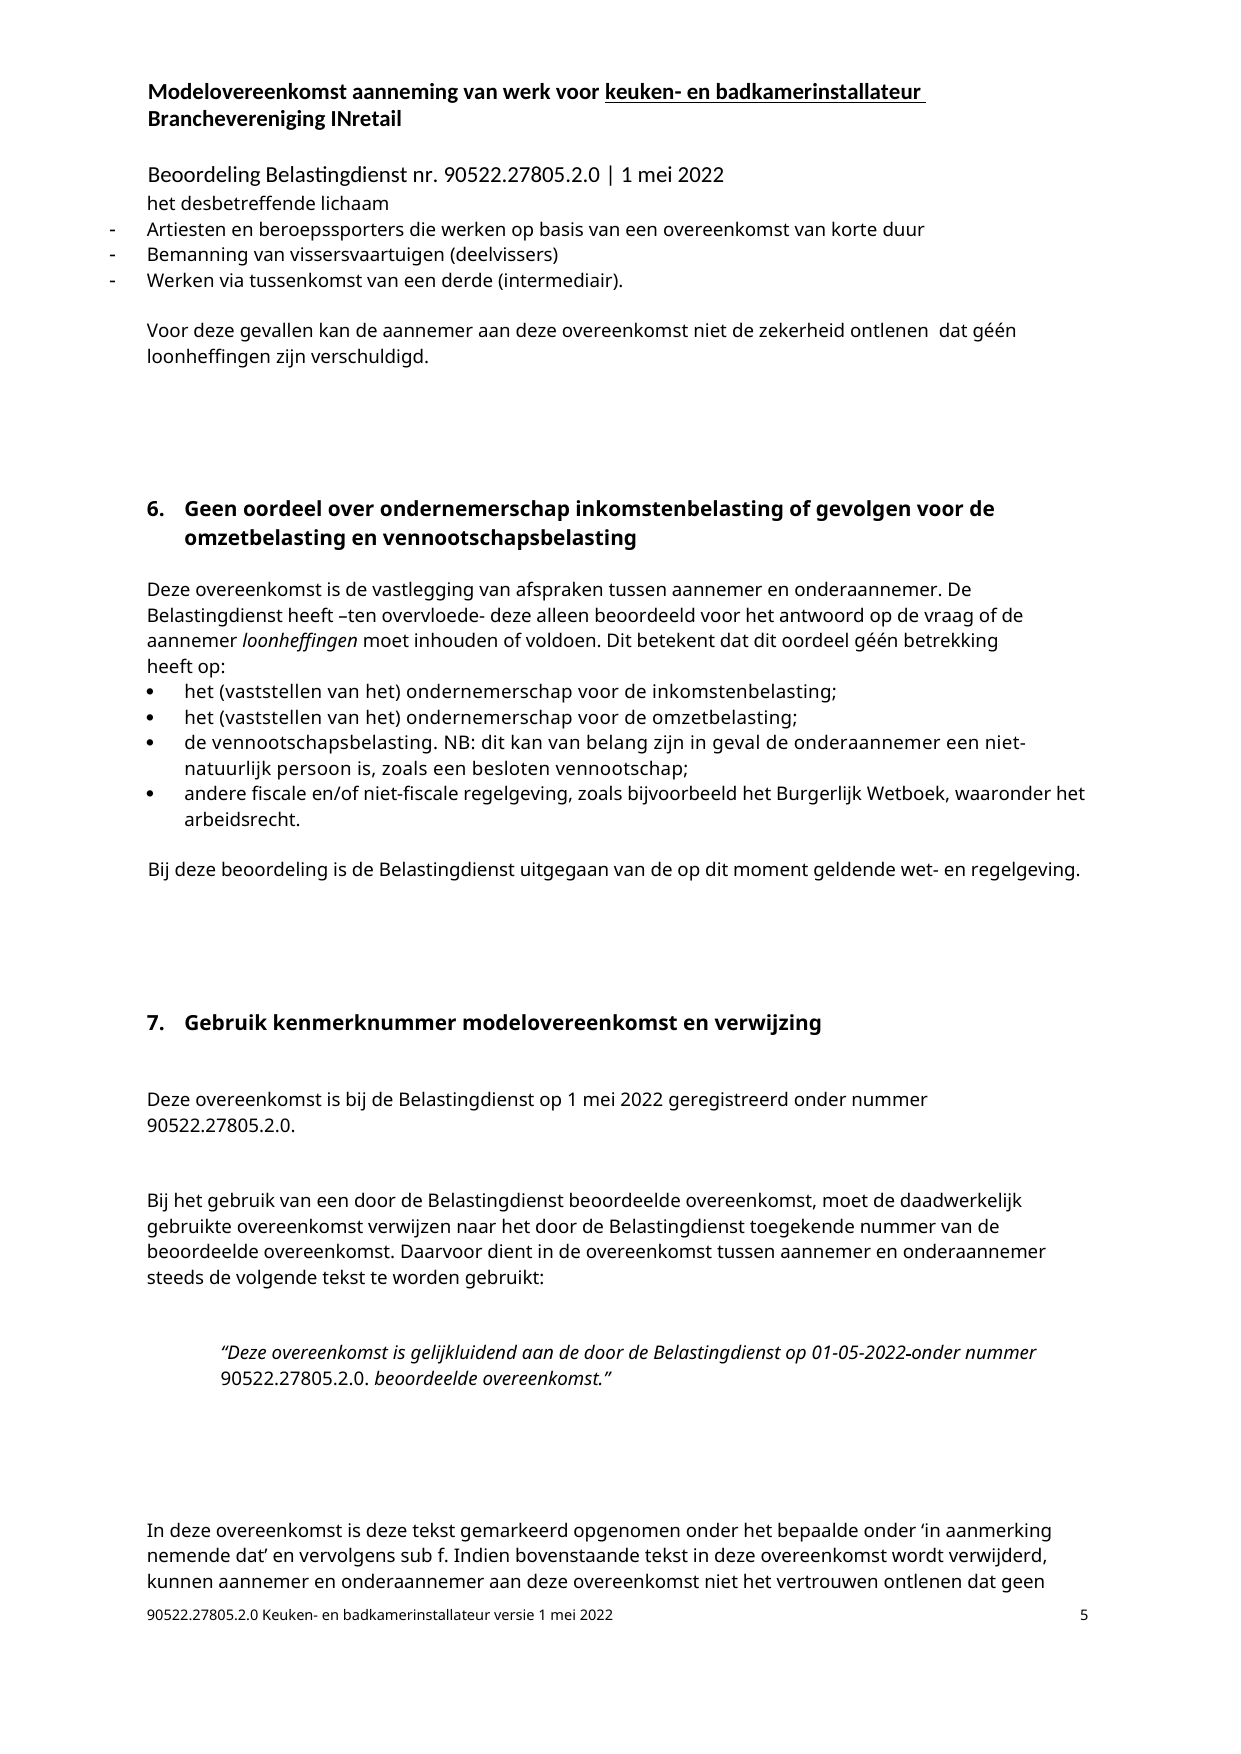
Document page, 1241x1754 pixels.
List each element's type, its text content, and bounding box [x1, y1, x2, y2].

list het desbetreffende lichaam [147, 190, 977, 216]
list het (vaststellen van het) ondernemerschap voor de inkomstenbelasting; [147, 678, 1092, 704]
list Artiesten en beroepssporters die werken op basis van een overeenkomst van korte duur [109, 216, 1092, 241]
text Voor deze gevallen kan de aannemer aan deze overeenkomst niet de zekerheid ontlenen dat géén loonheffingen zijn verschuldigd. [147, 317, 1077, 368]
text Bij het gebruik van een door de Belastingdienst beoordeelde overeenkomst, moet de daadwerkelijk gebruikte overeenkomst verwijzen naar het door de Belastingdienst toegekende nummer van de beoordeelde overeenkomst. Daarvoor dient in de overeenkomst tussen aannemer en onderaannemer steeds de volgende tekst te worden gebruikt: [147, 1187, 1092, 1289]
list Werken via tussenkomst van een derde (intermediair). [109, 267, 1092, 292]
list andere fiscale en/of niet-fiscale regelgeving, zoals bijvoorbeeld het Burgerlijk Wetboek, waaronder het arbeidsrecht. [147, 781, 1092, 832]
list Gebruik kenmerknummer modelovereenkomst en verwijzing [147, 1008, 1092, 1036]
text “Deze overeenkomst is gelijkluidend aan de door de Belastingdienst op 01-05-2022 onder nummer 90522.27805.2.0. beoordeelde overeenkomst.” [220, 1339, 1044, 1391]
list de vennootschapsbelasting. NB: dit kan van belang zijn in geval de onderaannemer een niet-natuurlijk persoon is, zoals een besloten vennootschap; [147, 729, 1092, 781]
list Geen oordeel over ondernemerschap inkomstenbelasting of gevolgen voor de omzetbelasting en vennootschapsbelasting [147, 494, 1092, 551]
text Deze overeenkomst is bij de Belastingdienst op 1 mei 2022 geregistreerd onder nummer 90522.27805.2.0. [147, 1086, 1012, 1137]
text Bij deze beoordeling is de Belastingdienst uitgegaan van de op dit moment geldende wet- en regelgeving. [148, 857, 1092, 882]
list Bemanning van vissersvaartuigen (deelvissers) [109, 241, 1092, 267]
text Deze overeenkomst is de vastlegging van afspraken tussen aannemer en onderaannemer. De Belastingdienst heeft –ten overvloede- deze alleen beoordeeld voor het antwoord op de vraag of de aannemer loonheffingen moet inhouden of voldoen. Dit betekent dat dit oordeel géén betrekking heeft op: [147, 576, 1049, 678]
text In deze overeenkomst is deze tekst gemarkeerd opgenomen onder het bepaalde onder ‘in aanmerking nemende dat’ en vervolgens sub f. Indien bovenstaande tekst in deze overeenkomst wordt verwijderd, kunnen aannemer en onderaannemer aan deze overeenkomst niet het vertrouwen ontlenen dat geen [147, 1517, 1092, 1593]
list het (vaststellen van het) ondernemerschap voor de omzetbelasting; [147, 704, 1092, 729]
